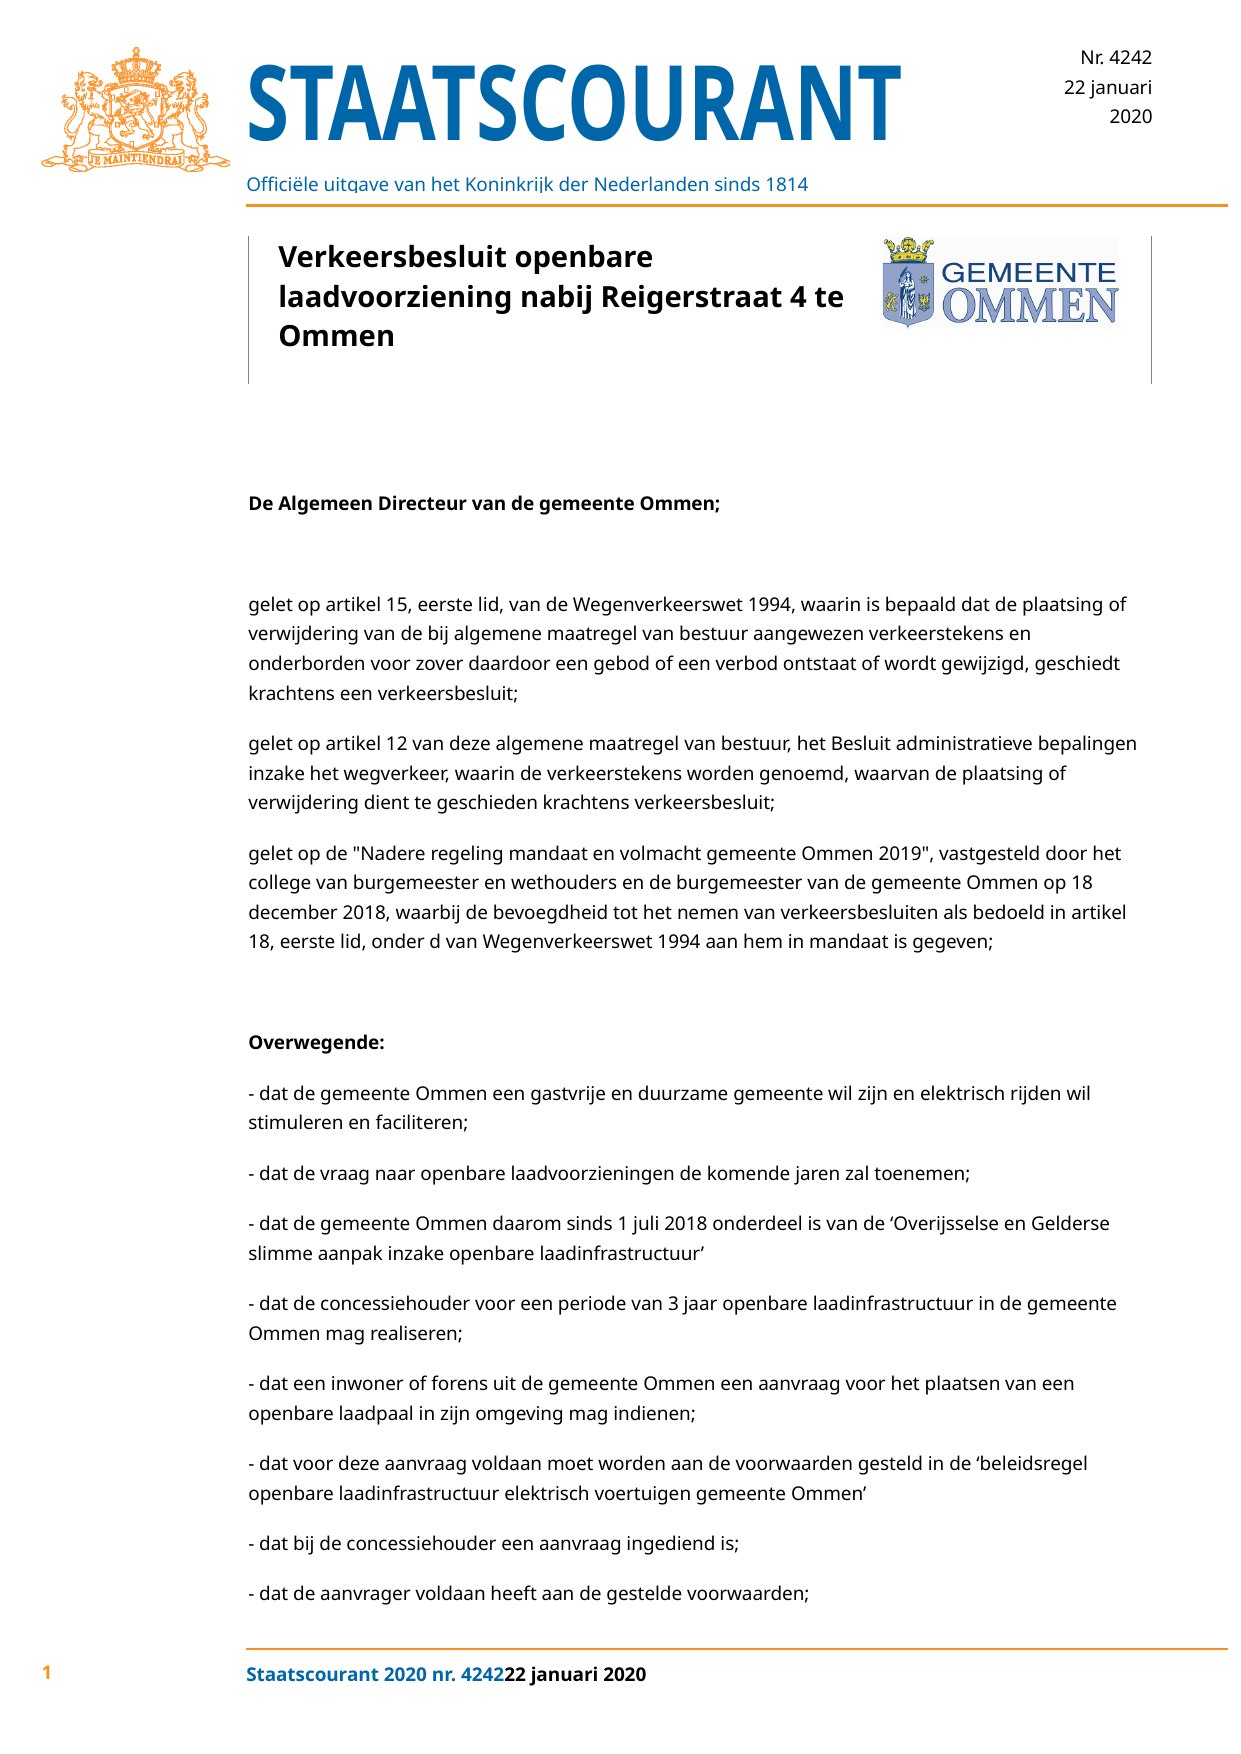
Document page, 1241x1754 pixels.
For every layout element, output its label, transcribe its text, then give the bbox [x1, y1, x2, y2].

text - dat een inwoner of forens uit de gemeente Ommen een aanvraag voor het plaatsen van een openbare laadpaal in zijn omgeving mag indienen; [248, 1370, 1152, 1425]
text - dat de gemeente Ommen daarom sinds 1 juli 2018 onderdeel is van de ‘Overijsselse en Gelderse slimme aanpak inzake openbare laadinfrastructuur’ [248, 1210, 1152, 1265]
table_header [850, 236, 1151, 384]
text gelet op artikel 15, eerste lid, van de Wegenverkeerswet 1994, waarin is bepaald dat de plaatsing of verwijdering van de bij algemene maatregel van bestuur aangewezen verkeerstekens en onderborden voor zover daardoor een gebod of een verbod ontstaat of wordt gewijzigd, geschiedt krachtens een verkeersbesluit; [248, 591, 1152, 705]
table_header Verkeersbesluit openbare laadvoorziening nabij Reigerstraat 4 te Ommen [249, 236, 850, 384]
text - dat de concessiehouder voor een periode van 3 jaar openbare laadinfrastructuur in de gemeente Ommen mag realiseren; [248, 1290, 1152, 1345]
text - dat de aanvrager voldaan heeft aan de gestelde voorwaarden; [248, 1581, 1152, 1606]
text - dat de vraag naar openbare laadvoorzieningen de komende jaren zal toenemen; [248, 1160, 1152, 1185]
text - dat bij de concessiehouder een aanvraag ingediend is; [248, 1530, 1152, 1556]
text gelet op artikel 12 van deze algemene maatregel van bestuur, het Besluit administratieve bepalingen inzake het wegverkeer, waarin de verkeerstekens worden genoemd, waarvan de plaatsing of verwijdering dient te geschieden krachtens verkeersbesluit; [248, 730, 1152, 815]
picture [41, 47, 231, 172]
picture [882, 236, 1119, 329]
text - dat de gemeente Ommen een gastvrije en duurzame gemeente wil zijn en elektrisch rijden wil stimuleren en faciliteren; [248, 1080, 1152, 1135]
text Overwegende: [248, 1029, 1152, 1055]
text gelet op de "Nadere regeling mandaat en volmacht gemeente Ommen 2019", vastgesteld door het college van burgemeester en wethouders en de burgemeester van de gemeente Ommen op 18 december 2018, waarbij de bevoegdheid tot het nemen van verkeersbesluiten als bedoeld in artikel 18, eerste lid, onder d van Wegenverkeerswet 1994 aan hem in mandaat is gegeven; [248, 840, 1152, 954]
text De Algemeen Directeur van de gemeente Ommen; [248, 490, 1152, 516]
text - dat voor deze aanvraag voldaan moet worden aan de voorwaarden gesteld in de ‘beleidsregel openbare laadinfrastructuur elektrisch voertuigen gemeente Ommen’ [248, 1450, 1152, 1505]
